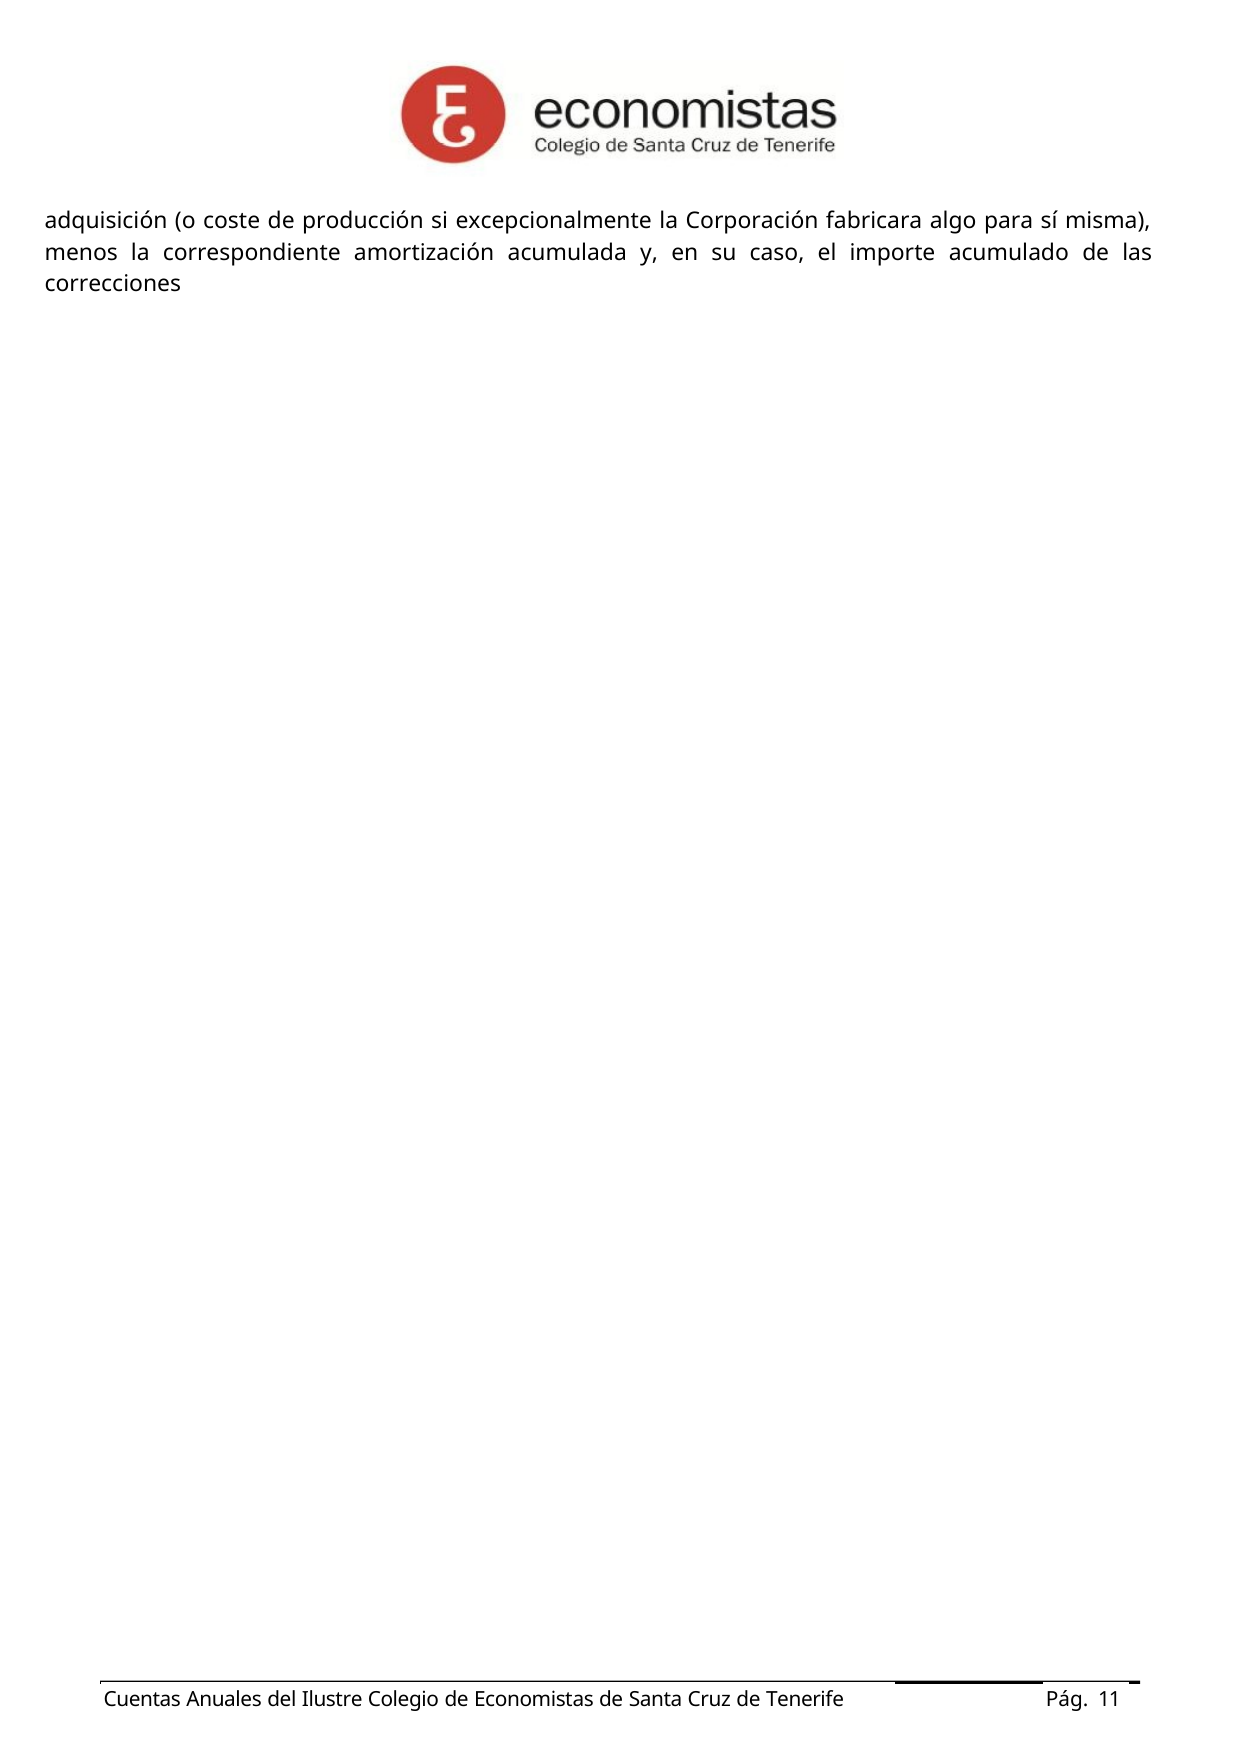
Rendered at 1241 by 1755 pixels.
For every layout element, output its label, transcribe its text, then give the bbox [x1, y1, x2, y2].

list adquisición (o coste de producción si excepcionalmente la Corporación fabricara algo para sí misma), menos la correspondiente amortización acumulada y, en su caso, el importe acumulado de las correcciones [44, 204, 1152, 298]
